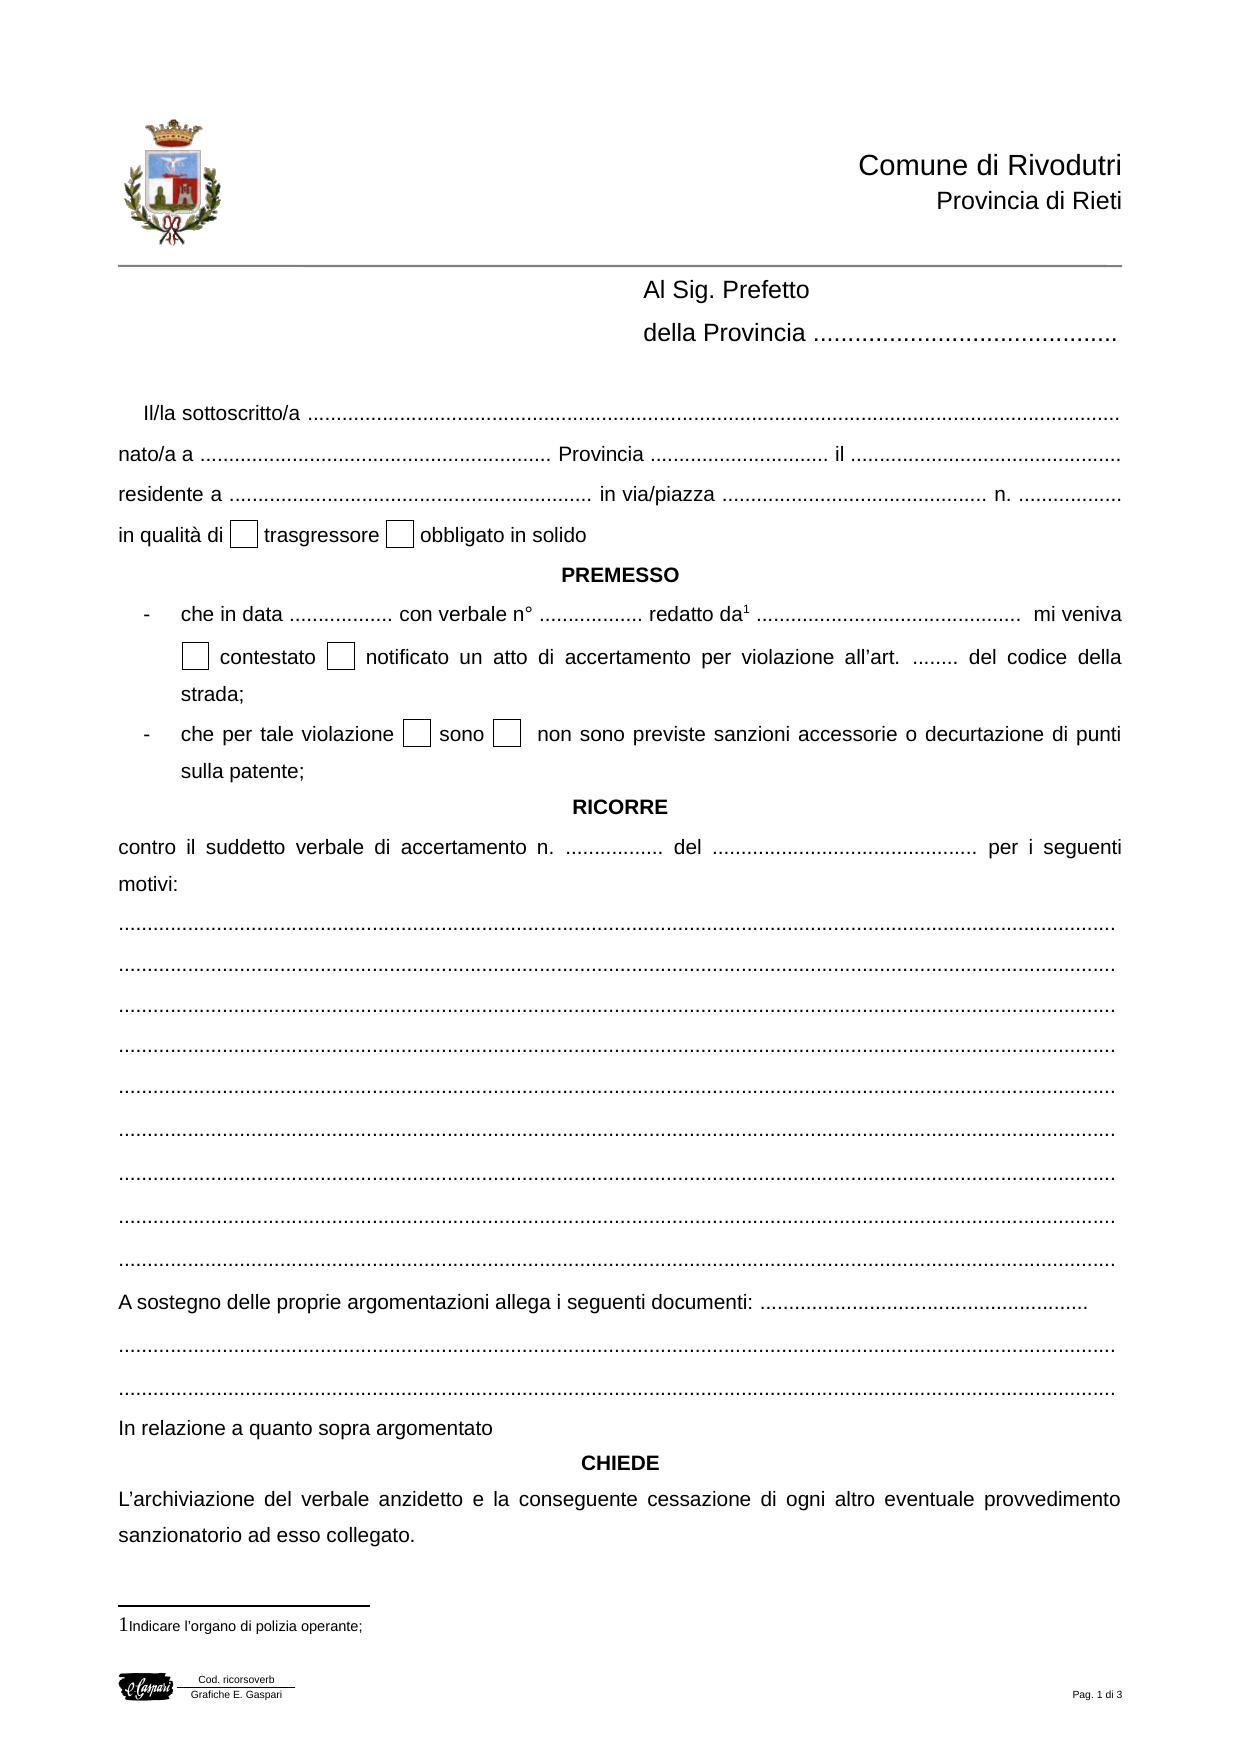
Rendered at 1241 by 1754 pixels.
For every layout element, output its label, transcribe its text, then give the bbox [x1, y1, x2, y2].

text CHIEDE [118, 1451, 1122, 1475]
text PREMESSO [118, 562, 1122, 586]
text Provincia di Rieti [224, 186, 1122, 215]
text ............................................................................................................................................................................. [118, 1113, 1122, 1142]
list che in data .................. con verbale n° .................. redatto da .............................................. mi veniva contestato notificato un atto di accertamento per violazione all’art. ........ del codice della strada; [143, 598, 1122, 706]
text Il/la sottoscritto/a ............................................................................................................................................. nato/a a ............................................................. Provincia ............................... il ............................................... residente a ............................................................... in via/piazza .............................................. n. .................. in qualità di trasgressore obbligato in solido [118, 397, 1122, 548]
text ............................................................................................................................................................................. [118, 1243, 1122, 1272]
text ............................................................................................................................................................................. [118, 1329, 1122, 1358]
text ............................................................................................................................................................................. [118, 1157, 1122, 1185]
text ............................................................................................................................................................................. [118, 1372, 1122, 1401]
picture [122, 117, 224, 248]
text ............................................................................................................................................................................. ............................................................................................................................................................................. ............................................................................................................................................................................. ............................................................................................................................................................................. ............................................................................................................................................................................. [118, 907, 1122, 1099]
text A sostegno delle proprie argomentazioni allega i seguenti documenti: ......................................................... [118, 1286, 1122, 1315]
list che per tale violazione sono non sono previste sanzioni accessorie o decurtazione di punti sulla patente; [143, 718, 1122, 783]
text Comune di Rivodutri [224, 148, 1122, 181]
picture [118, 1672, 174, 1701]
list Indicare l’organo di polizia operante; [118, 1612, 1122, 1636]
text Al Sig. Prefetto [643, 275, 1122, 303]
text della Provincia ............................................ [643, 318, 1122, 347]
text L’archiviazione del verbale anzidetto e la conseguente cessazione di ogni altro eventuale provvedimento sanzionatorio ad esso collegato. [118, 1487, 1122, 1547]
text In relazione a quanto sopra argomentato [118, 1415, 1122, 1439]
text RICORRE [118, 795, 1122, 819]
text contro il suddetto verbale di accertamento n. ................. del .............................................. per i seguenti motivi: [118, 831, 1122, 895]
text ............................................................................................................................................................................. [118, 1200, 1122, 1228]
